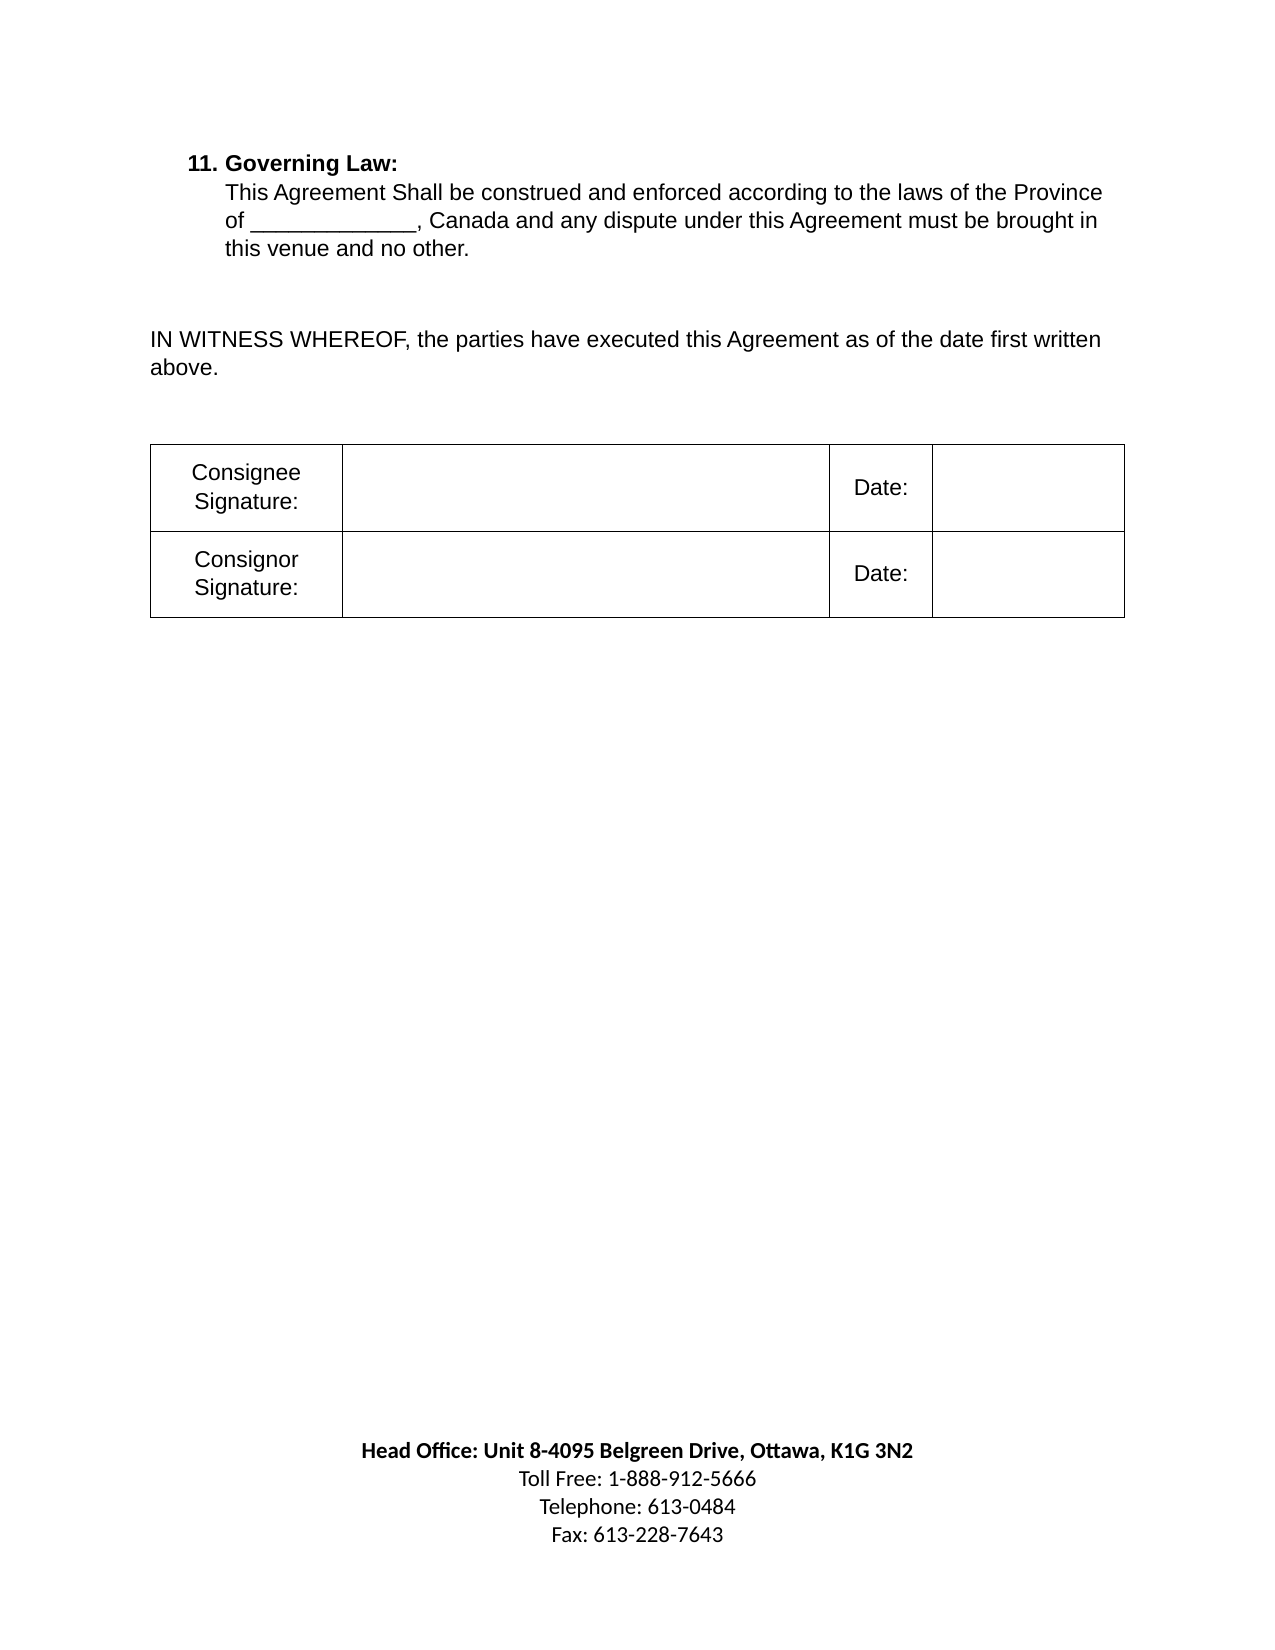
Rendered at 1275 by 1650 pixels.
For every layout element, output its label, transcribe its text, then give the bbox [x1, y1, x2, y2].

table_header Date: [830, 445, 932, 531]
table_header Consignee Signature: [151, 445, 342, 531]
table_header [933, 445, 1124, 531]
table_cell [933, 532, 1124, 617]
list Governing Law: [187, 150, 1125, 176]
text IN WITNESS WHEREOF, the parties have executed this Agreement as of the date first written above. [150, 326, 1125, 380]
table_cell Date: [830, 532, 932, 617]
table_cell [343, 532, 829, 617]
table_cell Consignor Signature: [151, 532, 342, 617]
list This Agreement Shall be construed and enforced according to the laws of the Province of _____________, Canada and any dispute under this Agreement must be brought in this venue and no other. [225, 178, 1125, 262]
table_header [343, 445, 829, 531]
